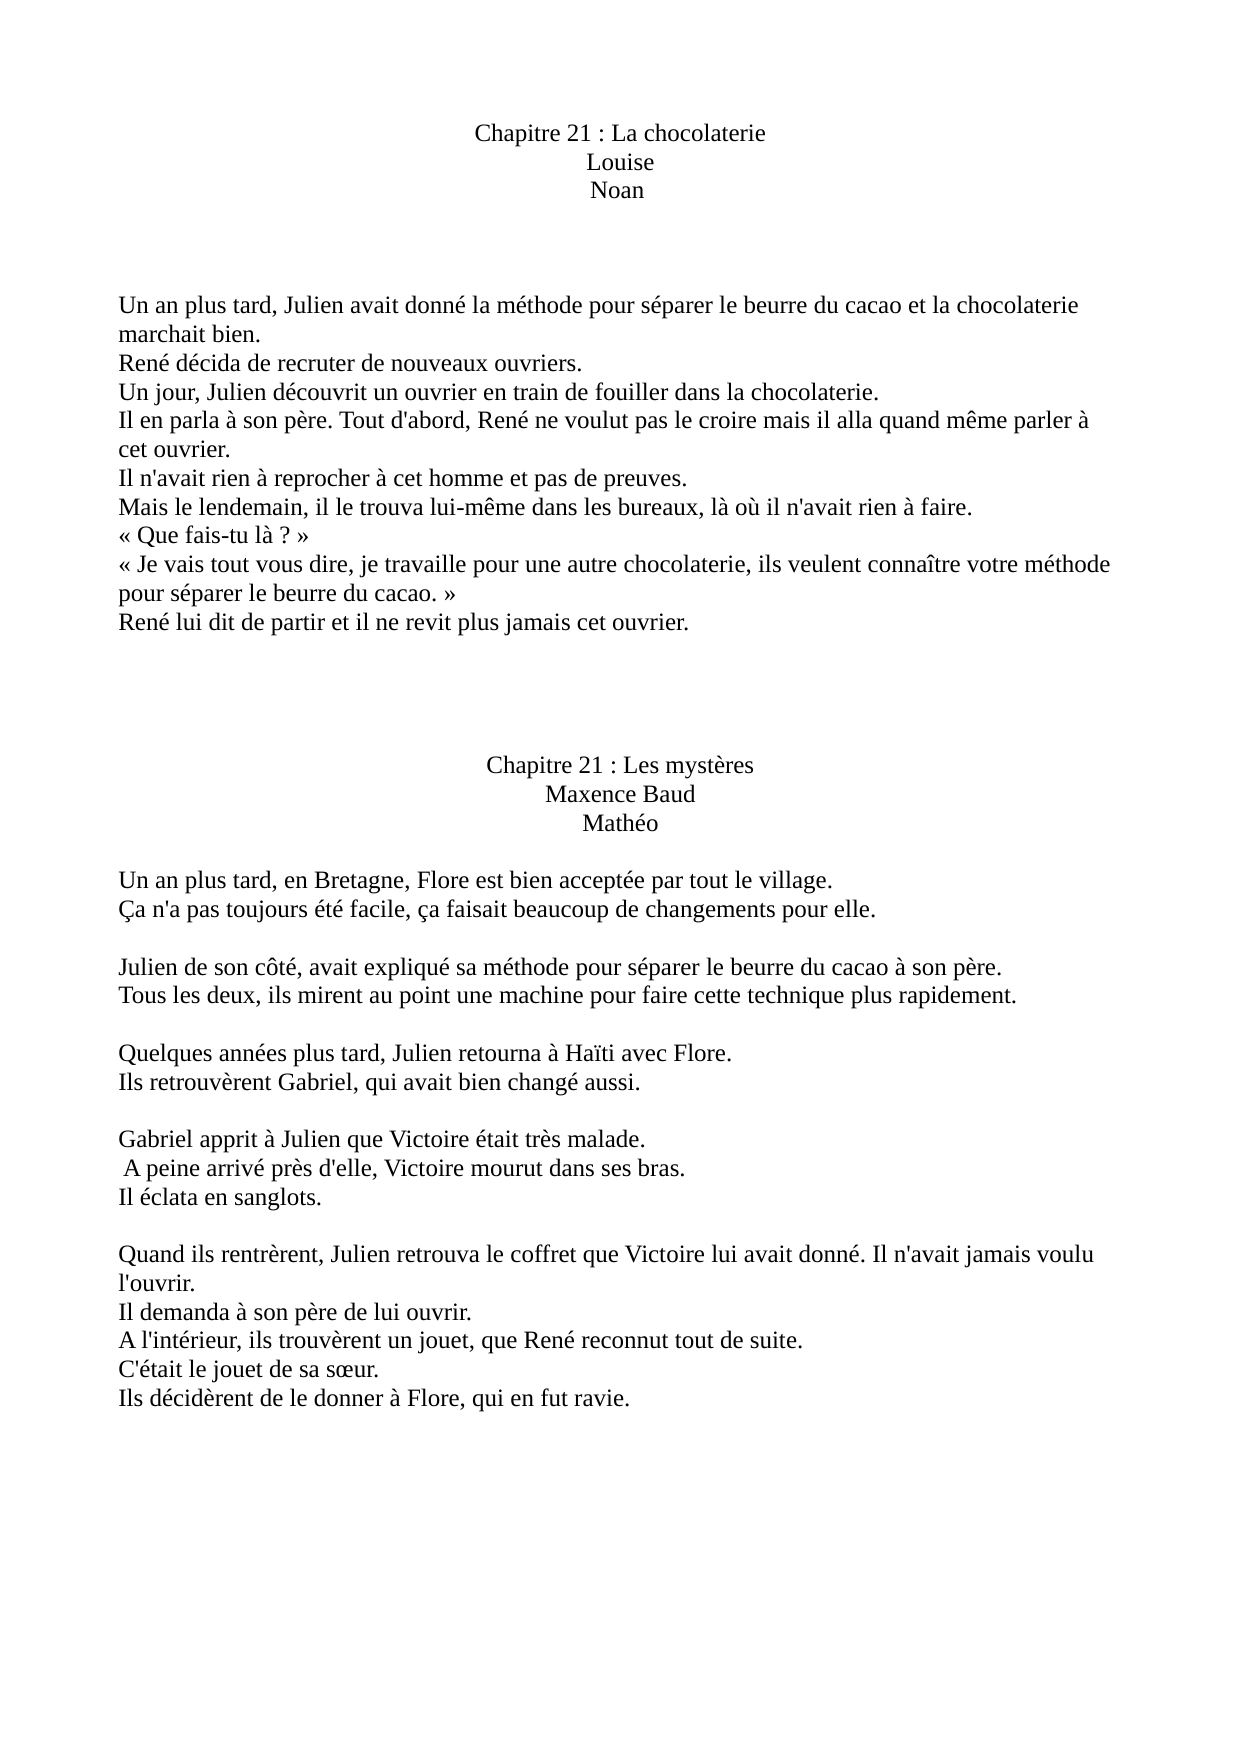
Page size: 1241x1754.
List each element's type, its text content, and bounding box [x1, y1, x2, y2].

text Tous les deux, ils mirent au point une machine pour faire cette technique plus rapidement. [118, 981, 1122, 1009]
text « Je vais tout vous dire, je travaille pour une autre chocolaterie, ils veulent connaître votre méthode pour séparer le beurre du cacao. » [118, 549, 1122, 607]
text Ça n'a pas toujours été facile, ça faisait beaucoup de changements pour elle. [118, 894, 1122, 923]
text Louise [118, 147, 1122, 176]
text René décida de recruter de nouveaux ouvriers. [118, 348, 1122, 377]
text René lui dit de partir et il ne revit plus jamais cet ouvrier. [118, 607, 1122, 636]
text Ils décidèrent de le donner à Flore, qui en fut ravie. [118, 1383, 1122, 1412]
text Chapitre 21 : Les mystères [118, 751, 1122, 779]
text Noan [118, 176, 1122, 204]
text Gabriel apprit à Julien que Victoire était très malade. [118, 1124, 1122, 1153]
text Il en parla à son père. Tout d'abord, René ne voulut pas le croire mais il alla quand même parler à cet ouvrier. [118, 406, 1122, 463]
text Chapitre 21 : La chocolaterie [118, 118, 1122, 147]
text Quelques années plus tard, Julien retourna à Haïti avec Flore. [118, 1038, 1122, 1067]
text Quand ils rentrèrent, Julien retrouva le coffret que Victoire lui avait donné. Il n'avait jamais voulu l'ouvrir. [118, 1239, 1122, 1297]
text Julien de son côté, avait expliqué sa méthode pour séparer le beurre du cacao à son père. [118, 952, 1122, 981]
text Maxence Baud [118, 779, 1122, 808]
text Il éclata en sanglots. [118, 1182, 1122, 1211]
text « Que fais-tu là ? » [118, 521, 1122, 549]
text Il n'avait rien à reprocher à cet homme et pas de preuves. [118, 463, 1122, 492]
text A peine arrivé près d'elle, Victoire mourut dans ses bras. [118, 1153, 1122, 1182]
text Un jour, Julien découvrit un ouvrier en train de fouiller dans la chocolaterie. [118, 377, 1122, 406]
text C'était le jouet de sa sœur. [118, 1354, 1122, 1383]
text Mathéo [118, 808, 1122, 837]
text Mais le lendemain, il le trouva lui-même dans les bureaux, là où il n'avait rien à faire. [118, 492, 1122, 521]
text Ils retrouvèrent Gabriel, qui avait bien changé aussi. [118, 1067, 1122, 1096]
text Il demanda à son père de lui ouvrir. [118, 1297, 1122, 1326]
text Un an plus tard, Julien avait donné la méthode pour séparer le beurre du cacao et la chocolaterie marchait bien. [118, 291, 1122, 348]
text A l'intérieur, ils trouvèrent un jouet, que René reconnut tout de suite. [118, 1326, 1122, 1354]
text Un an plus tard, en Bretagne, Flore est bien acceptée par tout le village. [118, 866, 1122, 894]
